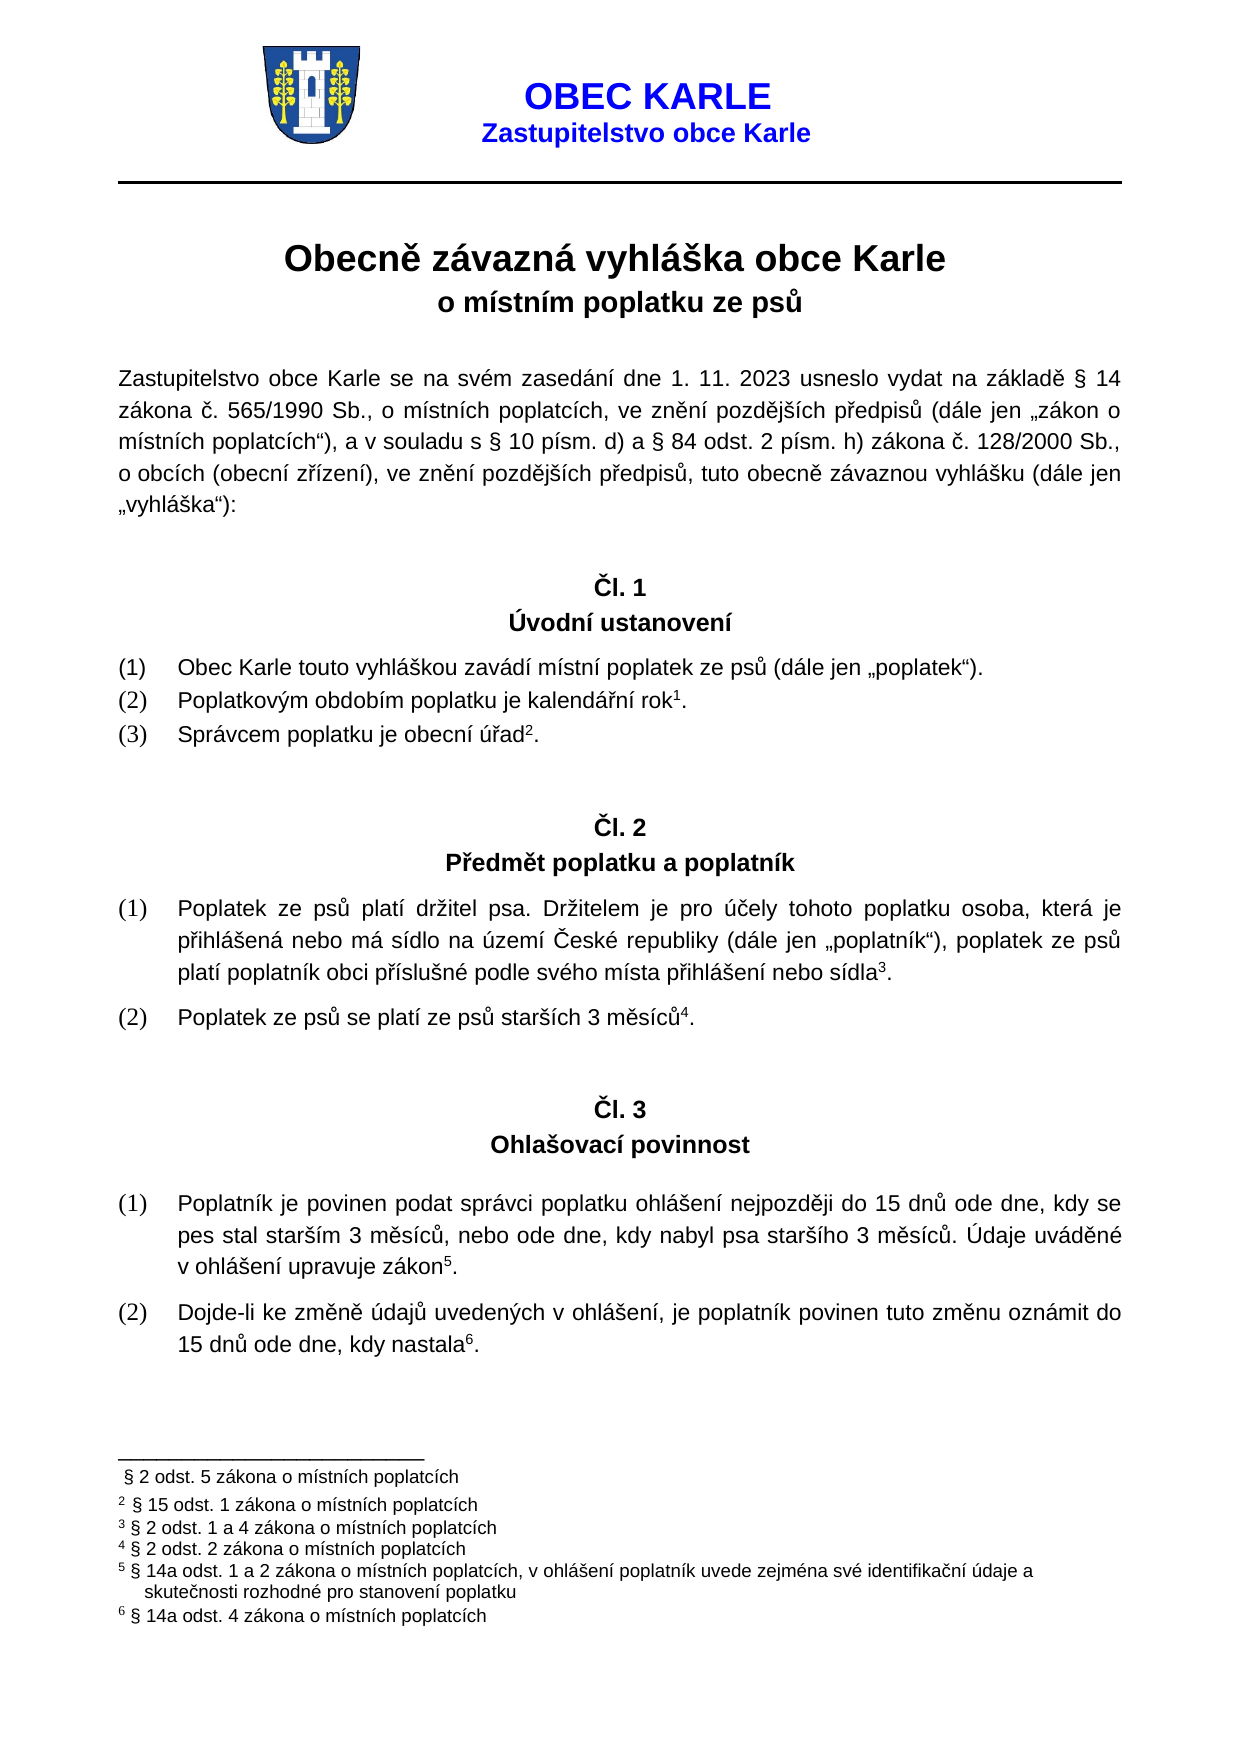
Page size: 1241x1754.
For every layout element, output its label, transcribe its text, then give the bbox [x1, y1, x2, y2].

text Zastupitelstvo obce Karle [118, 117, 1122, 148]
text Zastupitelstvo obce Karle se na svém zasedání dne 1. 11. 2023 usneslo vydat na základě § 14 zákona č. 565/1990 Sb., o místních poplatcích, ve znění pozdějších předpisů (dále jen „zákon o místních poplatcích“), a v souladu s § 10 písm. d) a § 84 odst. 2 písm. h) zákona č. 128/2000 Sb., o obcích (obecní zřízení), ve znění pozdějších předpisů, tuto obecně závaznou vyhlášku (dále jen „vyhláška“): [118, 365, 1122, 518]
list Poplatek ze psů platí držitel psa. Držitelem je pro účely tohoto poplatku osoba, která je přihlášená nebo má sídlo na území České republiky (dále jen „poplatník“), poplatek ze psů platí poplatník obci příslušné podle svého místa přihlášení nebo sídla3. [118, 893, 1122, 985]
list Správcem poplatku je obecní úřad2. [118, 719, 1122, 748]
list Poplatkovým obdobím poplatku je kalendářní rok1. [118, 685, 1122, 714]
text 2 § 15 odst. 1 zákona o místních poplatcích [118, 1488, 1122, 1516]
list Poplatník je povinen podat správci poplatku ohlášení nejpozději do 15 dnů ode dne, kdy se pes stal starším 3 měsíců, nebo ode dne, kdy nabyl psa staršího 3 měsíců. Údaje uváděné v ohlášení upravuje zákon5. [118, 1188, 1122, 1279]
list Dojde-li ke změně údajů uvedených v ohlášení, je poplatník povinen tuto změnu oznámit do 15 dnů ode dne, kdy nastala6. [118, 1297, 1122, 1357]
text OBEC KARLE [361, 74, 1122, 117]
text 3 § 2 odst. 1 a 4 zákona o místních poplatcích [118, 1516, 1122, 1538]
text skutečnosti rozhodné pro stanovení poplatku [118, 1581, 1122, 1603]
list Obec Karle touto vyhláškou zavádí místní poplatek ze psů (dále jen „poplatek“). [118, 653, 1122, 680]
text Předmět poplatku a poplatník [118, 848, 1122, 876]
text 6 § 14a odst. 4 zákona o místních poplatcích [118, 1603, 1122, 1627]
text Obecně závazná vyhláška obce Karle [118, 236, 1122, 279]
text [118, 74, 262, 117]
text Čl. 3 [118, 1095, 1122, 1123]
text § 2 odst. 5 zákona o místních poplatcích [118, 1466, 1122, 1488]
text Čl. 1 [118, 573, 1122, 602]
text Čl. 2 [118, 813, 1122, 841]
text Ohlašovací povinnost [118, 1130, 1122, 1158]
text 4 § 2 odst. 2 zákona o místních poplatcích [118, 1538, 1122, 1559]
list Poplatek ze psů se platí ze psů starších 3 měsíců4. [118, 1002, 1122, 1030]
text 5 § 14a odst. 1 a 2 zákona o místních poplatcích, v ohlášení poplatník uvede zejména své identifikační údaje a [118, 1559, 1122, 1581]
text Úvodní ustanovení [118, 608, 1122, 637]
text o místním poplatku ze psů [118, 285, 1122, 319]
text ________________________ [118, 1434, 1122, 1461]
